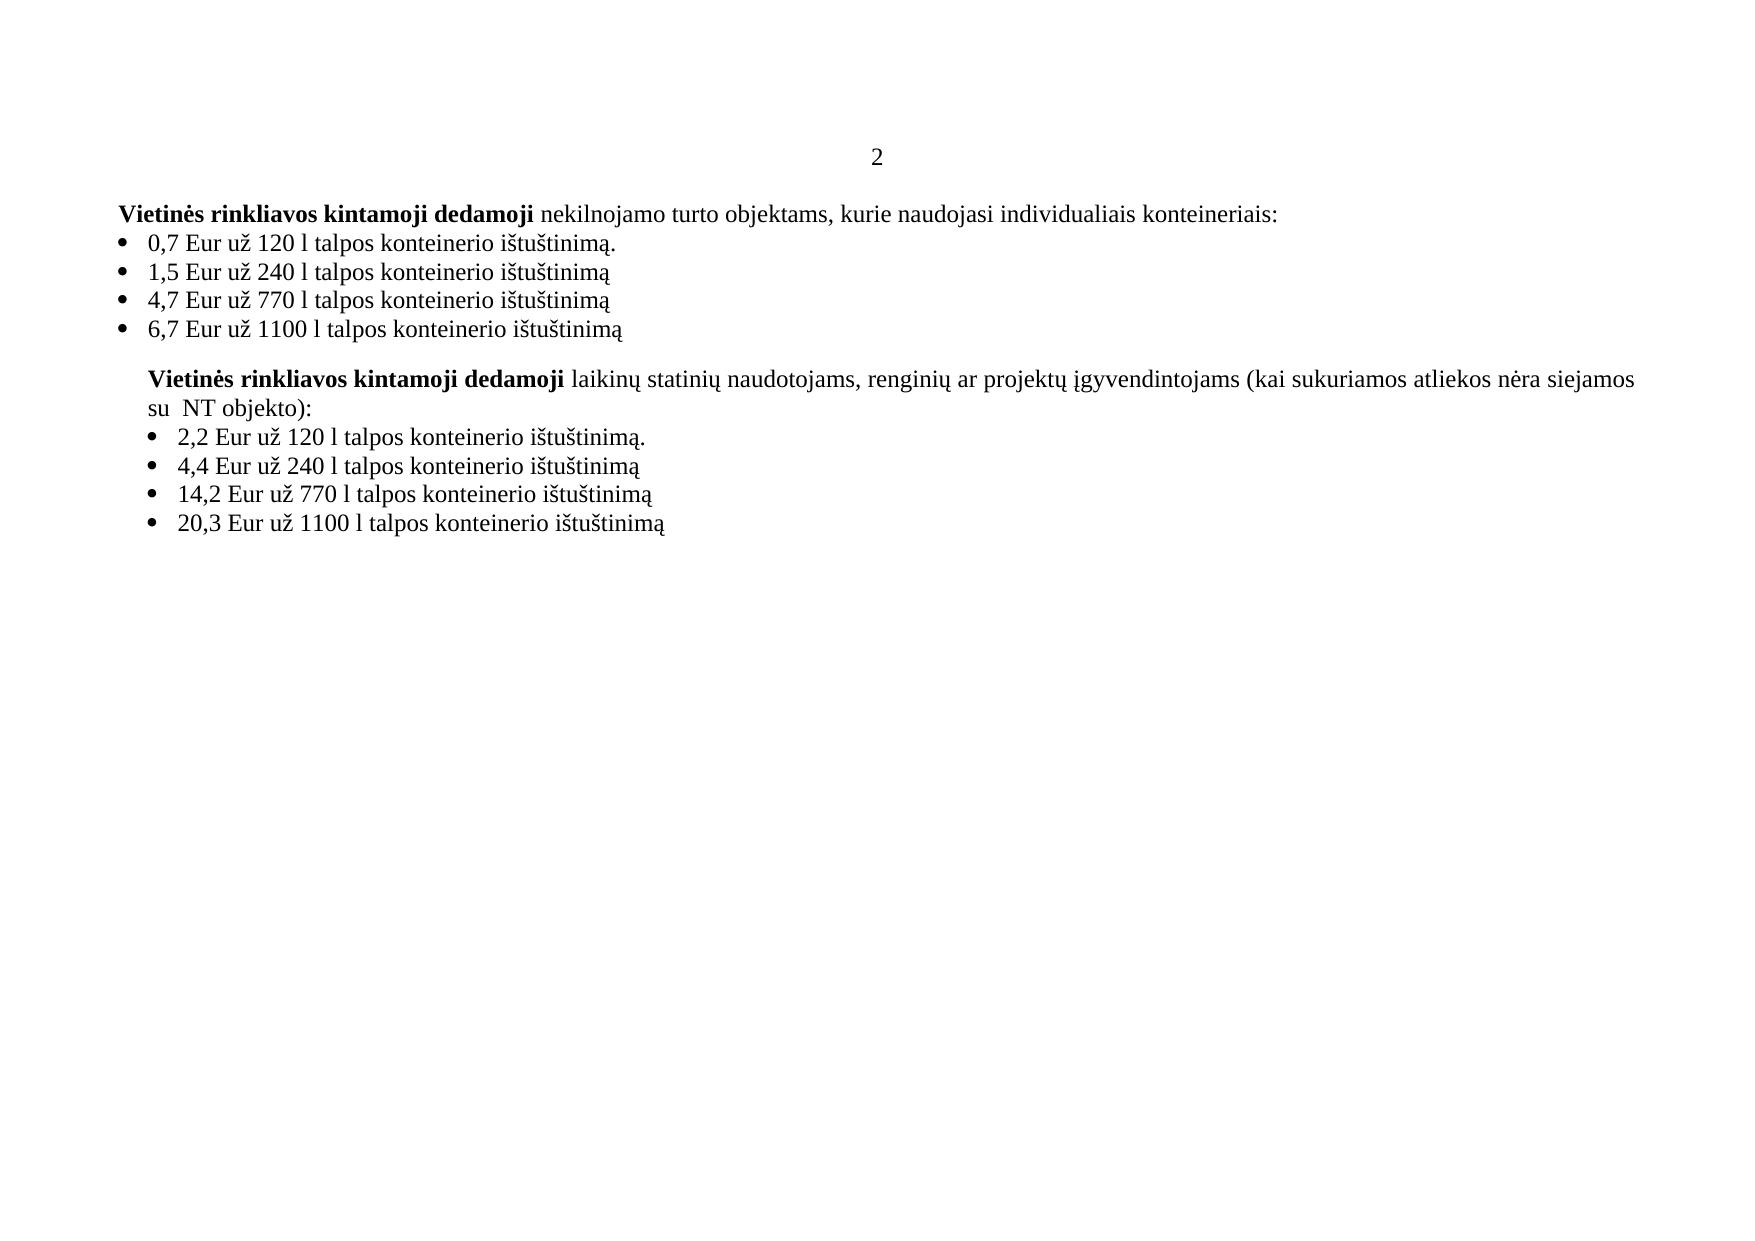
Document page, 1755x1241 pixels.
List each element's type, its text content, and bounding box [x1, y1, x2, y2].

text  4,7 Eur už 770 l talpos konteinerio ištuštinimą [118, 286, 1636, 314]
text  2,2 Eur už 120 l talpos konteinerio ištuštinimą. [148, 422, 1636, 451]
text Vietinės rinkliavos kintamoji dedamoji laikinų statinių naudotojams, renginių ar projektų įgyvendintojams (kai sukuriamos atliekos nėra siejamos su NT objekto): [148, 364, 1636, 422]
text  0,7 Eur už 120 l talpos konteinerio ištuštinimą. [118, 228, 1636, 257]
text Vietinės rinkliavos kintamoji dedamoji nekilnojamo turto objektams, kurie naudojasi individualiais konteineriais: [118, 199, 1636, 228]
text  6,7 Eur už 1100 l talpos konteinerio ištuštinimą [118, 314, 1636, 343]
text  4,4 Eur už 240 l talpos konteinerio ištuštinimą [148, 451, 1636, 479]
text  14,2 Eur už 770 l talpos konteinerio ištuštinimą [148, 479, 1636, 508]
text  20,3 Eur už 1100 l talpos konteinerio ištuštinimą [148, 508, 1636, 537]
text  1,5 Eur už 240 l talpos konteinerio ištuštinimą [118, 257, 1636, 286]
